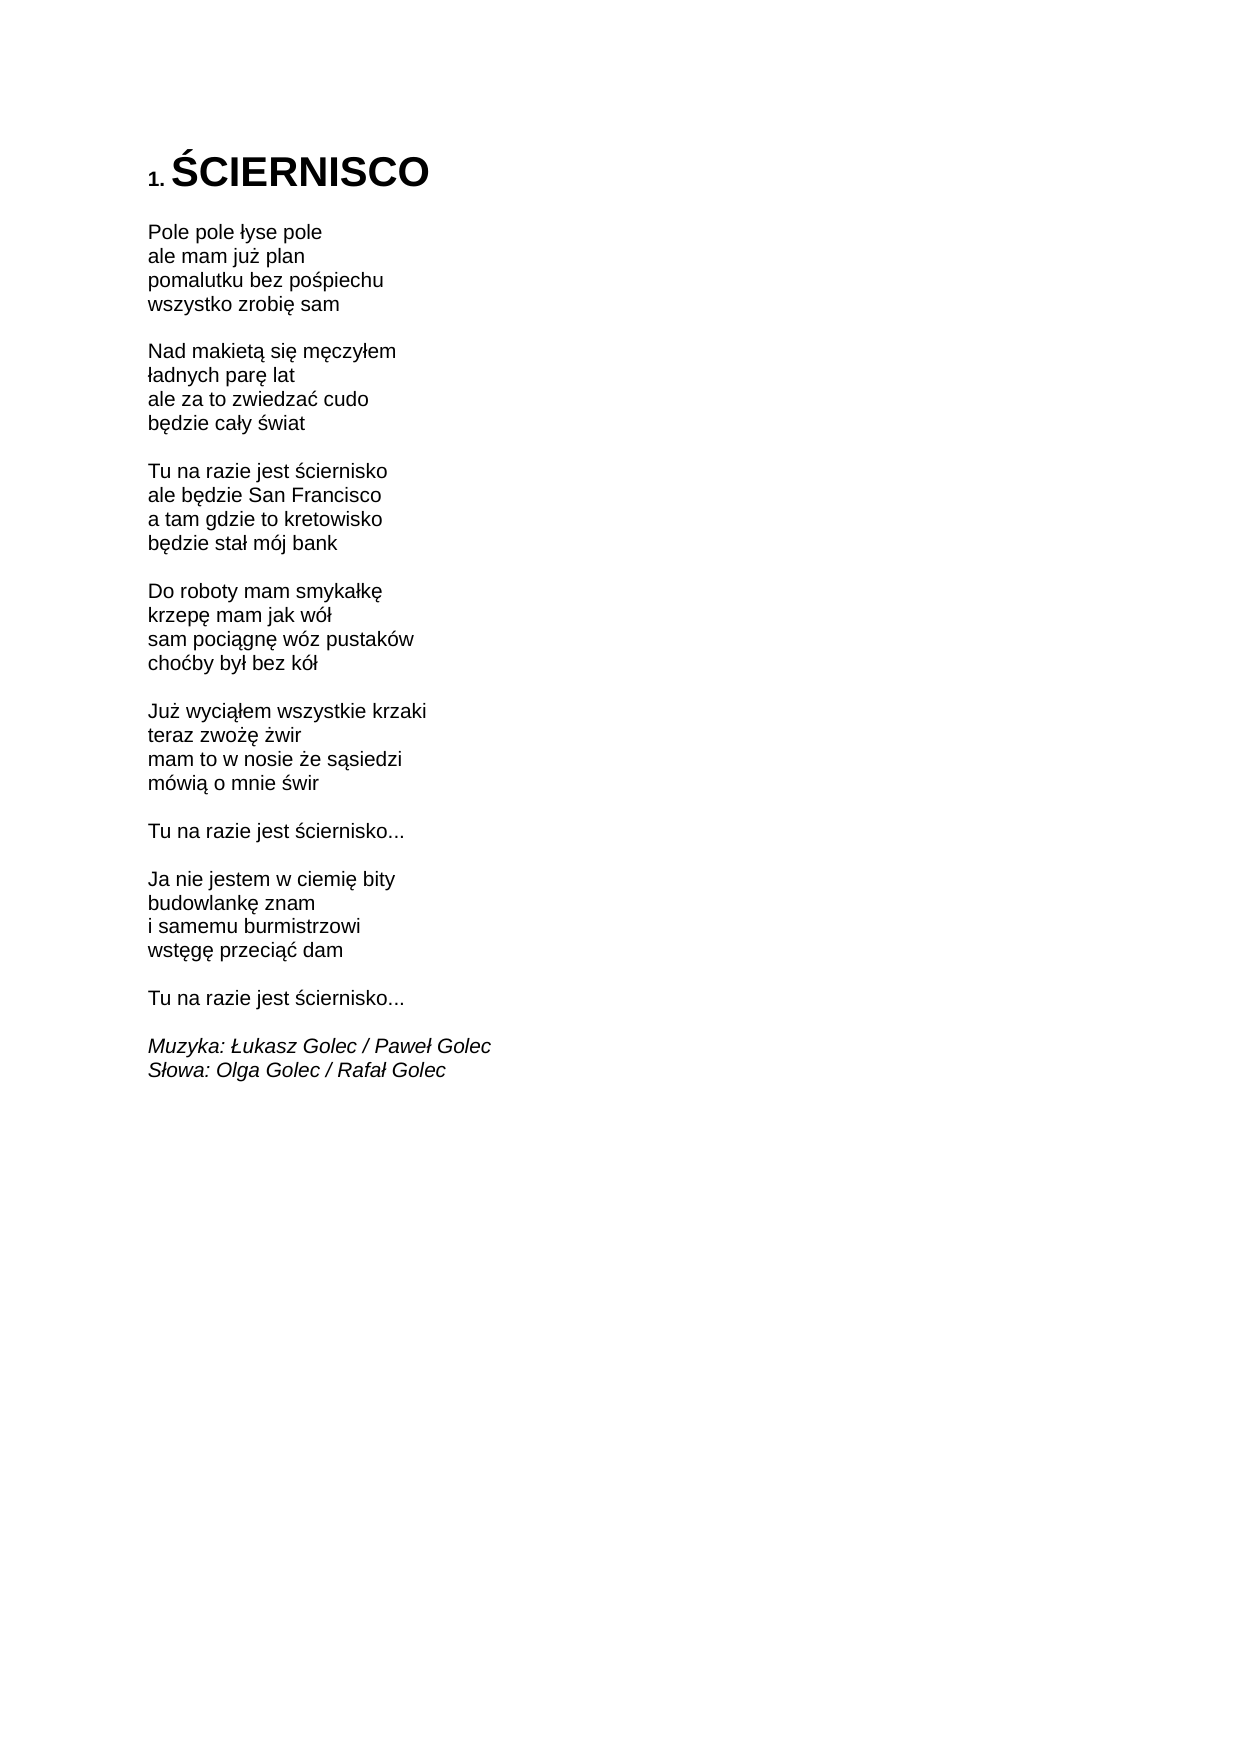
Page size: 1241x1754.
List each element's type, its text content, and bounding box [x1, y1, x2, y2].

text wstęgę przeciąć dam [148, 938, 1093, 962]
text krzepę mam jak wół [148, 603, 1093, 627]
text pomalutku bez pośpiechu [148, 267, 1093, 291]
text teraz zwożę żwir [148, 723, 1093, 747]
text Słowa: Olga Golec / Rafał Golec [148, 1058, 1093, 1082]
text Do roboty mam smykałkę [148, 579, 1093, 603]
text mówią o mnie świr [148, 771, 1093, 794]
text Już wyciąłem wszystkie krzaki [148, 699, 1093, 723]
text Pole pole łyse pole [148, 219, 1093, 243]
text Muzyka: Łukasz Golec / Paweł Golec [148, 1034, 1093, 1058]
text Ja nie jestem w ciemię bity [148, 866, 1093, 890]
text ale za to zwiedzać cudo [148, 387, 1093, 411]
text ładnych parę lat [148, 363, 1093, 387]
text ale będzie San Francisco [148, 483, 1093, 507]
text sam pociągnę wóz pustaków [148, 627, 1093, 651]
text wszystko zrobię sam [148, 291, 1093, 315]
text a tam gdzie to kretowisko [148, 507, 1093, 531]
text budowlankę znam [148, 890, 1093, 914]
text Nad makietą się męczyłem [148, 339, 1093, 363]
text ale mam już plan [148, 243, 1093, 267]
text Tu na razie jest ściernisko... [148, 818, 1093, 842]
text Tu na razie jest ściernisko... [148, 986, 1093, 1010]
text i samemu burmistrzowi [148, 914, 1093, 938]
text 1. ŚCIERNISCO [148, 148, 1093, 196]
text będzie cały świat [148, 411, 1093, 435]
text mam to w nosie że sąsiedzi [148, 747, 1093, 771]
text choćby był bez kół [148, 651, 1093, 675]
text Tu na razie jest ściernisko [148, 459, 1093, 483]
text będzie stał mój bank [148, 531, 1093, 555]
